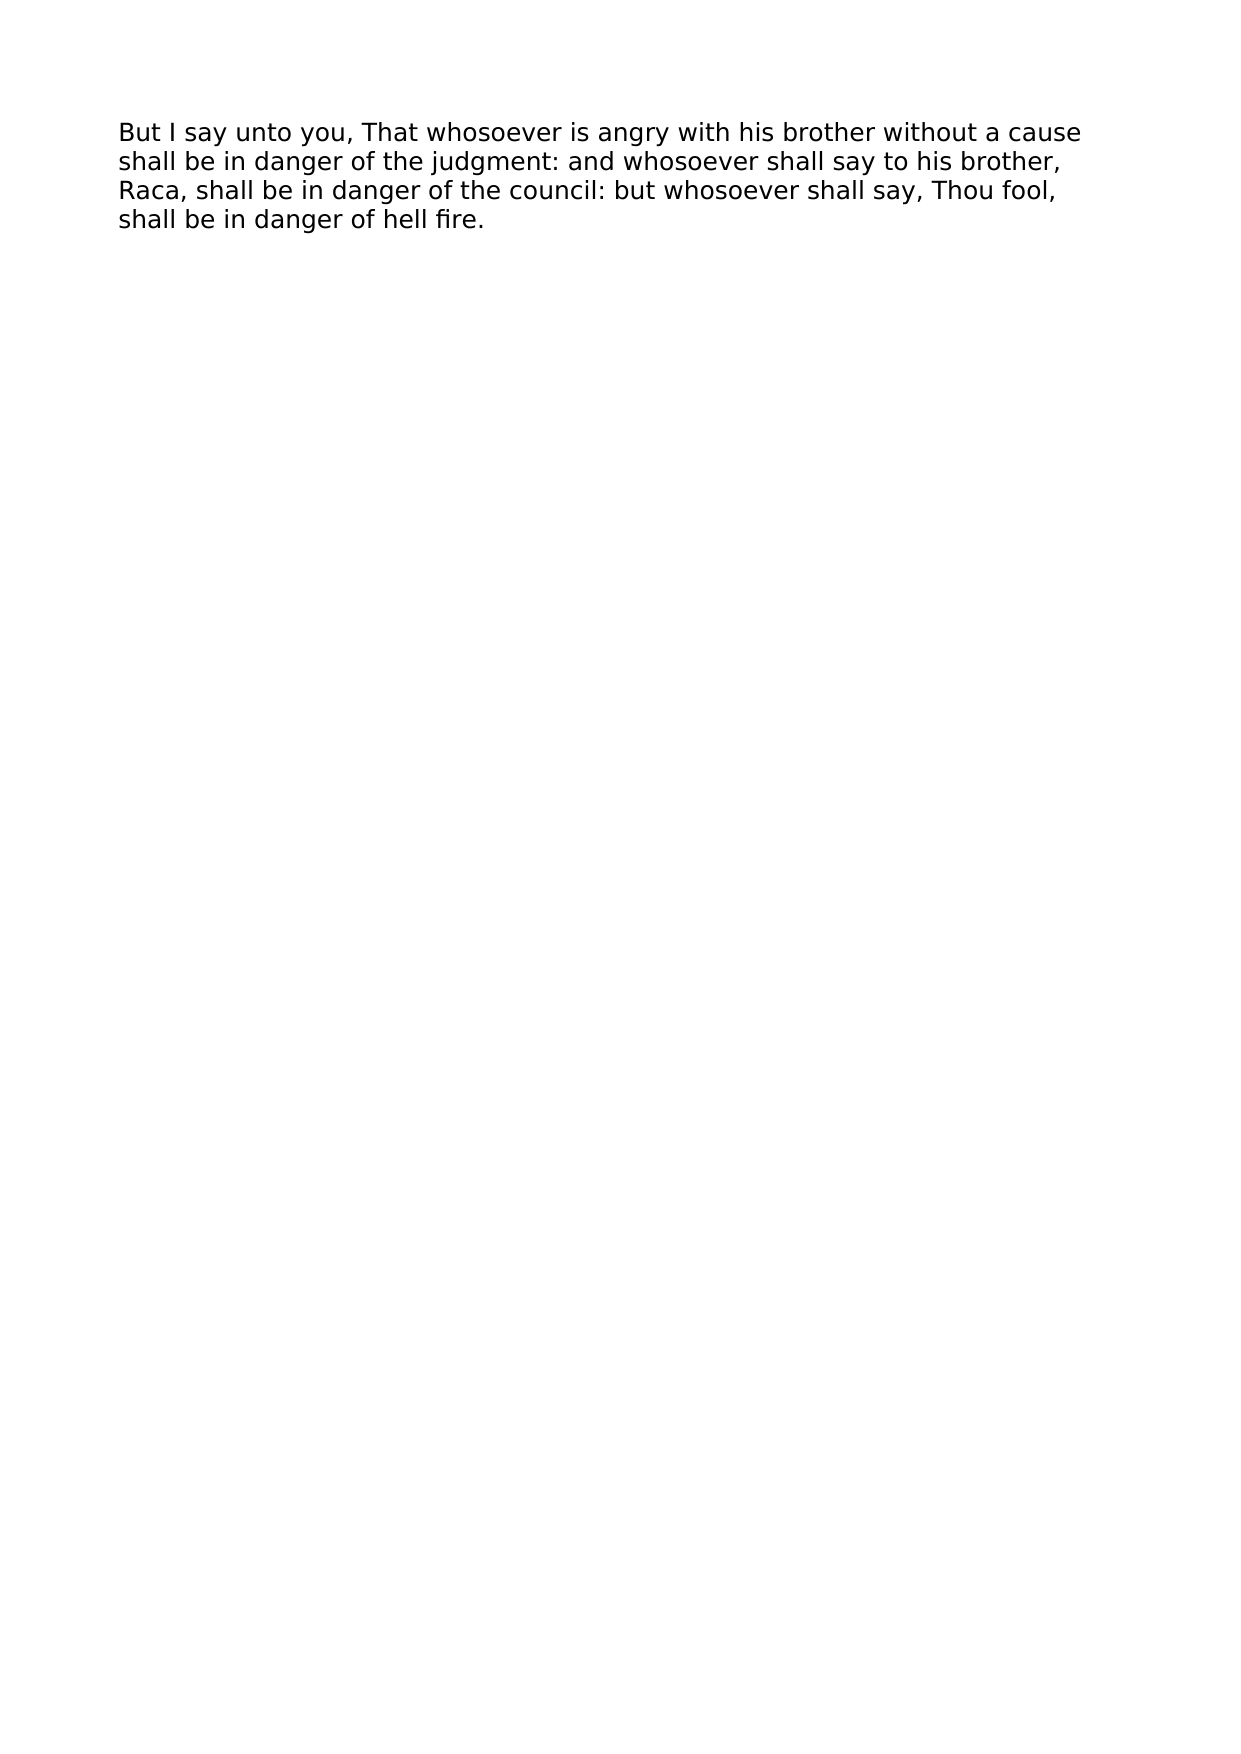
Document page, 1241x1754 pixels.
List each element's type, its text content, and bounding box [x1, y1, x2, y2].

text But I say unto you, That whosoever is angry with his brother without a cause shall be in danger of the judgment: and whosoever shall say to his brother, Raca, shall be in danger of the council: but whosoever shall say, Thou fool, shall be in danger of hell fire. [118, 118, 1122, 235]
